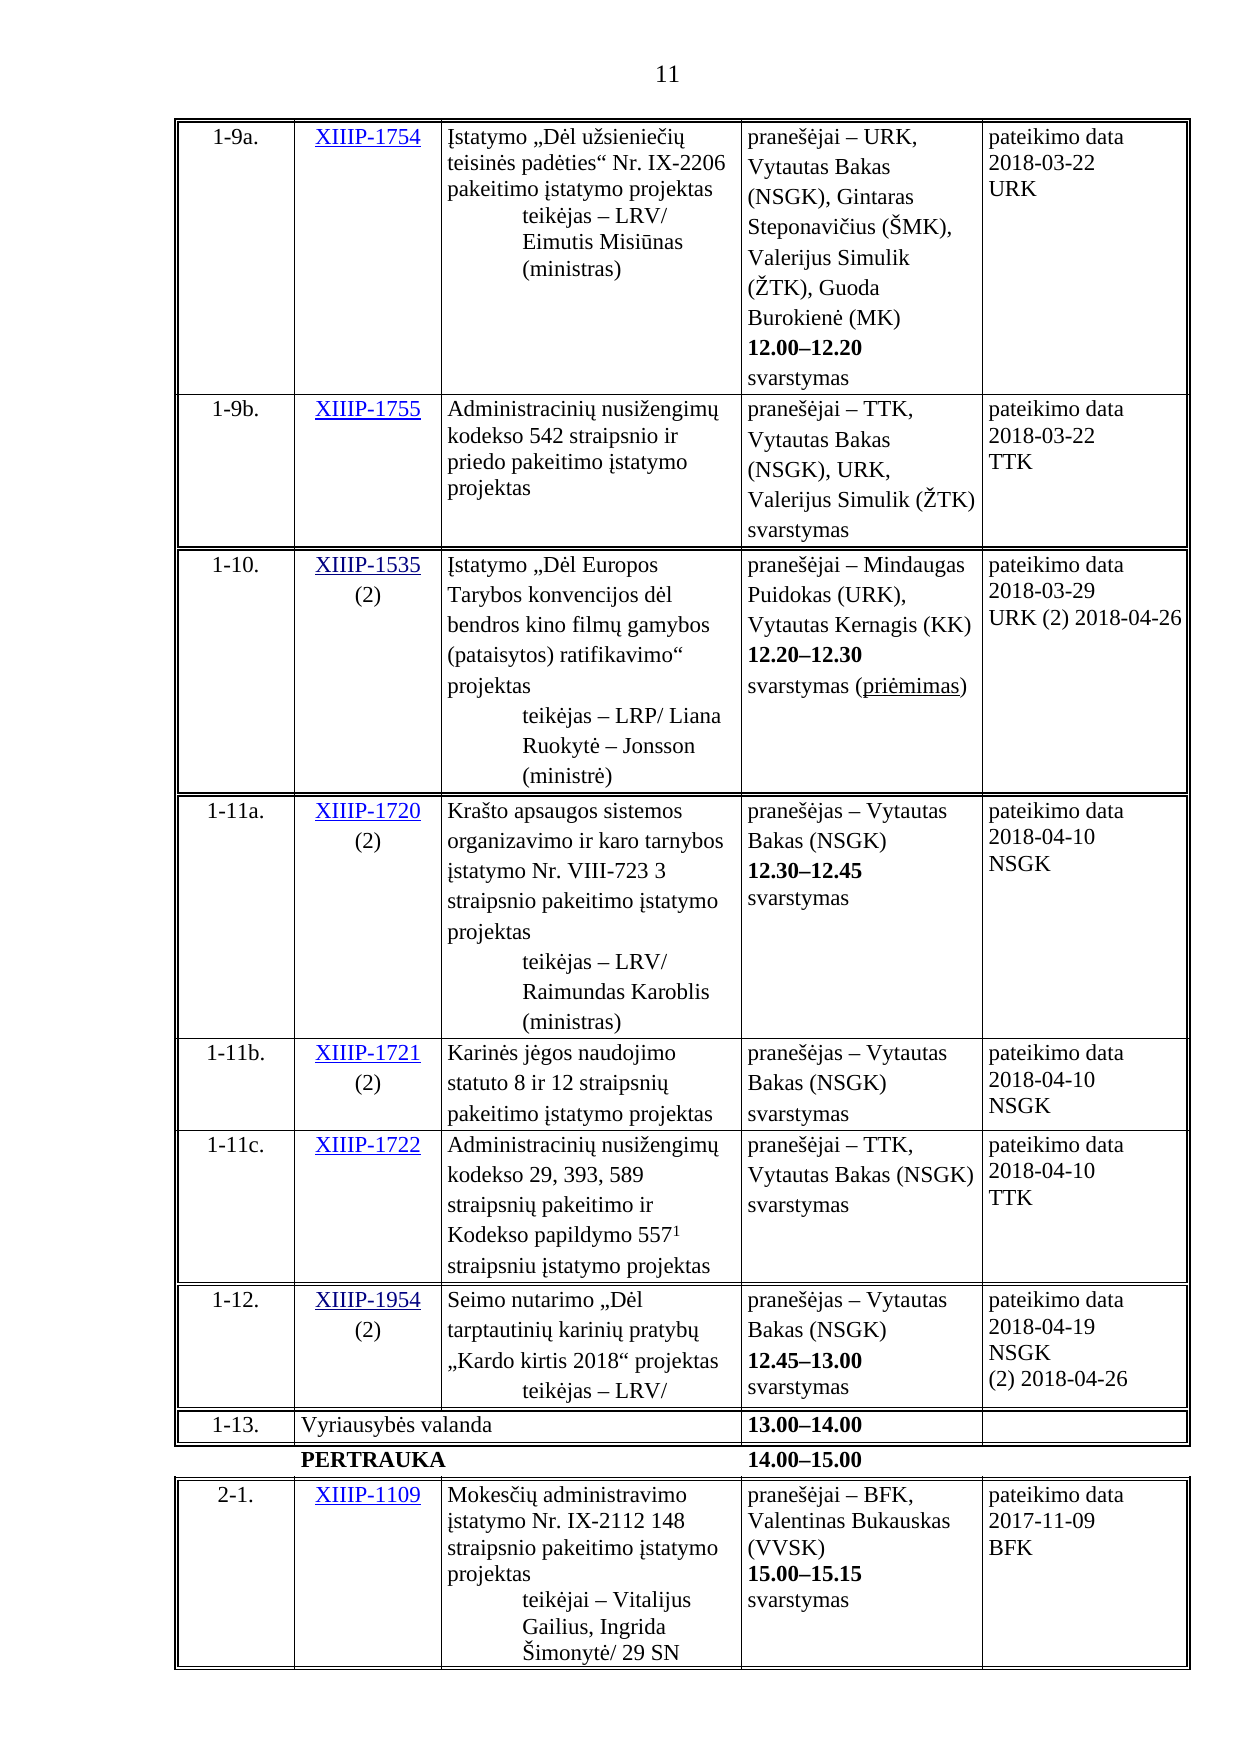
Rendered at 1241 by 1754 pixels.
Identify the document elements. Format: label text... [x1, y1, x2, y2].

table_cell XIIIP-1535 (2) [295, 551, 441, 792]
table_cell 1-12. [179, 1286, 294, 1407]
table_cell Karinės jėgos naudojimo statuto 8 ir 12 straipsnių pakeitimo įstatymo projektas [442, 1039, 741, 1130]
table_cell pranešėjai – TTK, Vytautas Bakas (NSGK), URK, Valerijus Simulik (ŽTK) svarstymas [742, 395, 982, 546]
table_cell 2-1. [179, 1481, 294, 1666]
table_cell Administracinių nusižengimų kodekso 542 straipsnio ir priedo pakeitimo įstatymo projektas [442, 395, 741, 546]
table_cell 1-11b. [179, 1039, 294, 1130]
table_cell [1189, 1442, 1240, 1476]
table_cell pateikimo data 2018-03-22 URK [983, 123, 1186, 394]
table_cell [1191, 1130, 1240, 1282]
table_cell pranešėjas – Vytautas Bakas (NSGK) 12.30–12.45 svarstymas [742, 797, 982, 1038]
table_cell 1-10. [179, 551, 294, 792]
table_cell Krašto apsaugos sistemos organizavimo ir karo tarnybos įstatymo Nr. VIII-723 3 straipsnio pakeitimo įstatymo projektas teikėjas – LRV/ Raimundas Karoblis (ministras) [442, 797, 741, 1038]
table_cell [1191, 1038, 1240, 1130]
table_cell [172, 1442, 176, 1476]
table_cell [1191, 792, 1240, 1038]
table_cell XIIIP-1755 [295, 395, 441, 546]
table_cell 14.00–15.00 [741, 1447, 982, 1476]
table_cell pateikimo data 2017-11-09 BFK [983, 1481, 1186, 1666]
table_cell Vyriausybės valanda [295, 1412, 741, 1442]
table_cell [1191, 118, 1240, 394]
table_cell pateikimo data 2018-04-19 NSGK (2) 2018-04-26 [983, 1286, 1186, 1407]
table_cell XIIIP-1109 [295, 1481, 441, 1666]
table_cell pranešėjai – BFK, Valentinas Bukauskas (VVSK) 15.00–15.15 svarstymas [742, 1481, 982, 1666]
table_cell pranešėjai – TTK, Vytautas Bakas (NSGK) svarstymas [742, 1131, 982, 1282]
table_cell pateikimo data 2018-04-10 NSGK [983, 1039, 1186, 1130]
table_cell PERTRAUKA [295, 1447, 741, 1476]
table_cell 1-13. [179, 1412, 294, 1442]
table_cell XIIIP-1720 (2) [295, 797, 441, 1038]
table_cell [983, 1412, 1186, 1442]
table_cell 13.00–14.00 [742, 1412, 982, 1442]
table_cell Mokesčių administravimo įstatymo Nr. IX-2112 148 straipsnio pakeitimo įstatymo projektas teikėjai – Vitalijus Gailius, Ingrida Šimonytė/ 29 SN [442, 1481, 741, 1666]
table_cell XIIIP-1954 (2) [295, 1286, 441, 1407]
table_cell XIIIP-1721 (2) [295, 1039, 441, 1130]
table_cell [1191, 394, 1240, 546]
table_cell [1191, 1282, 1240, 1407]
table_cell pateikimo data 2018-04-10 TTK [983, 1131, 1186, 1282]
table_cell 1-11a. [179, 797, 294, 1038]
table_cell [1191, 546, 1240, 792]
table_cell pateikimo data 2018-03-22 TTK [983, 395, 1186, 546]
table_cell pateikimo data 2018-04-10 NSGK [983, 797, 1186, 1038]
table_cell Įstatymo „Dėl užsieniečių teisinės padėties“ Nr. IX-2206 pakeitimo įstatymo projektas teikėjas – LRV/ Eimutis Misiūnas (ministras) [442, 123, 741, 394]
table_cell 1-9a. [179, 123, 294, 394]
table_cell Administracinių nusižengimų kodekso 29, 393, 589 straipsnių pakeitimo ir Kodekso papildymo 5571 straipsniu įstatymo projektas [442, 1131, 741, 1282]
table_cell 1-9b. [179, 395, 294, 546]
table_cell pranešėjas – Vytautas Bakas (NSGK) svarstymas [742, 1039, 982, 1130]
table_cell [176, 1447, 294, 1476]
table_cell Seimo nutarimo „Dėl tarptautinių karinių pratybų „Kardo kirtis 2018“ projektas teikėjas – LRV/ [442, 1286, 741, 1407]
table_cell 1-11c. [179, 1131, 294, 1282]
table_cell pranešėjai – URK, Vytautas Bakas (NSGK), Gintaras Steponavičius (ŠMK), Valerijus Simulik (ŽTK), Guoda Burokienė (MK) 12.00–12.20 svarstymas [742, 123, 982, 394]
table_cell pateikimo data 2018-03-29 URK (2) 2018-04-26 [983, 551, 1186, 792]
table_cell XIIIP-1754 [295, 123, 441, 394]
table_cell [1191, 1407, 1240, 1442]
table_cell XIIIP-1722 [295, 1131, 441, 1282]
table_cell [983, 1447, 1188, 1476]
table_cell pranešėjai – Mindaugas Puidokas (URK), Vytautas Kernagis (KK) 12.20–12.30 svarstymas (priėmimas) [742, 551, 982, 792]
table_cell [1191, 1476, 1240, 1666]
table_cell Įstatymo „Dėl Europos Tarybos konvencijos dėl bendros kino filmų gamybos (pataisytos) ratifikavimo“ projektas teikėjas – LRP/ Liana Ruokytė – Jonsson (ministrė) [442, 551, 741, 792]
table_cell pranešėjas – Vytautas Bakas (NSGK) 12.45–13.00 svarstymas [742, 1286, 982, 1407]
